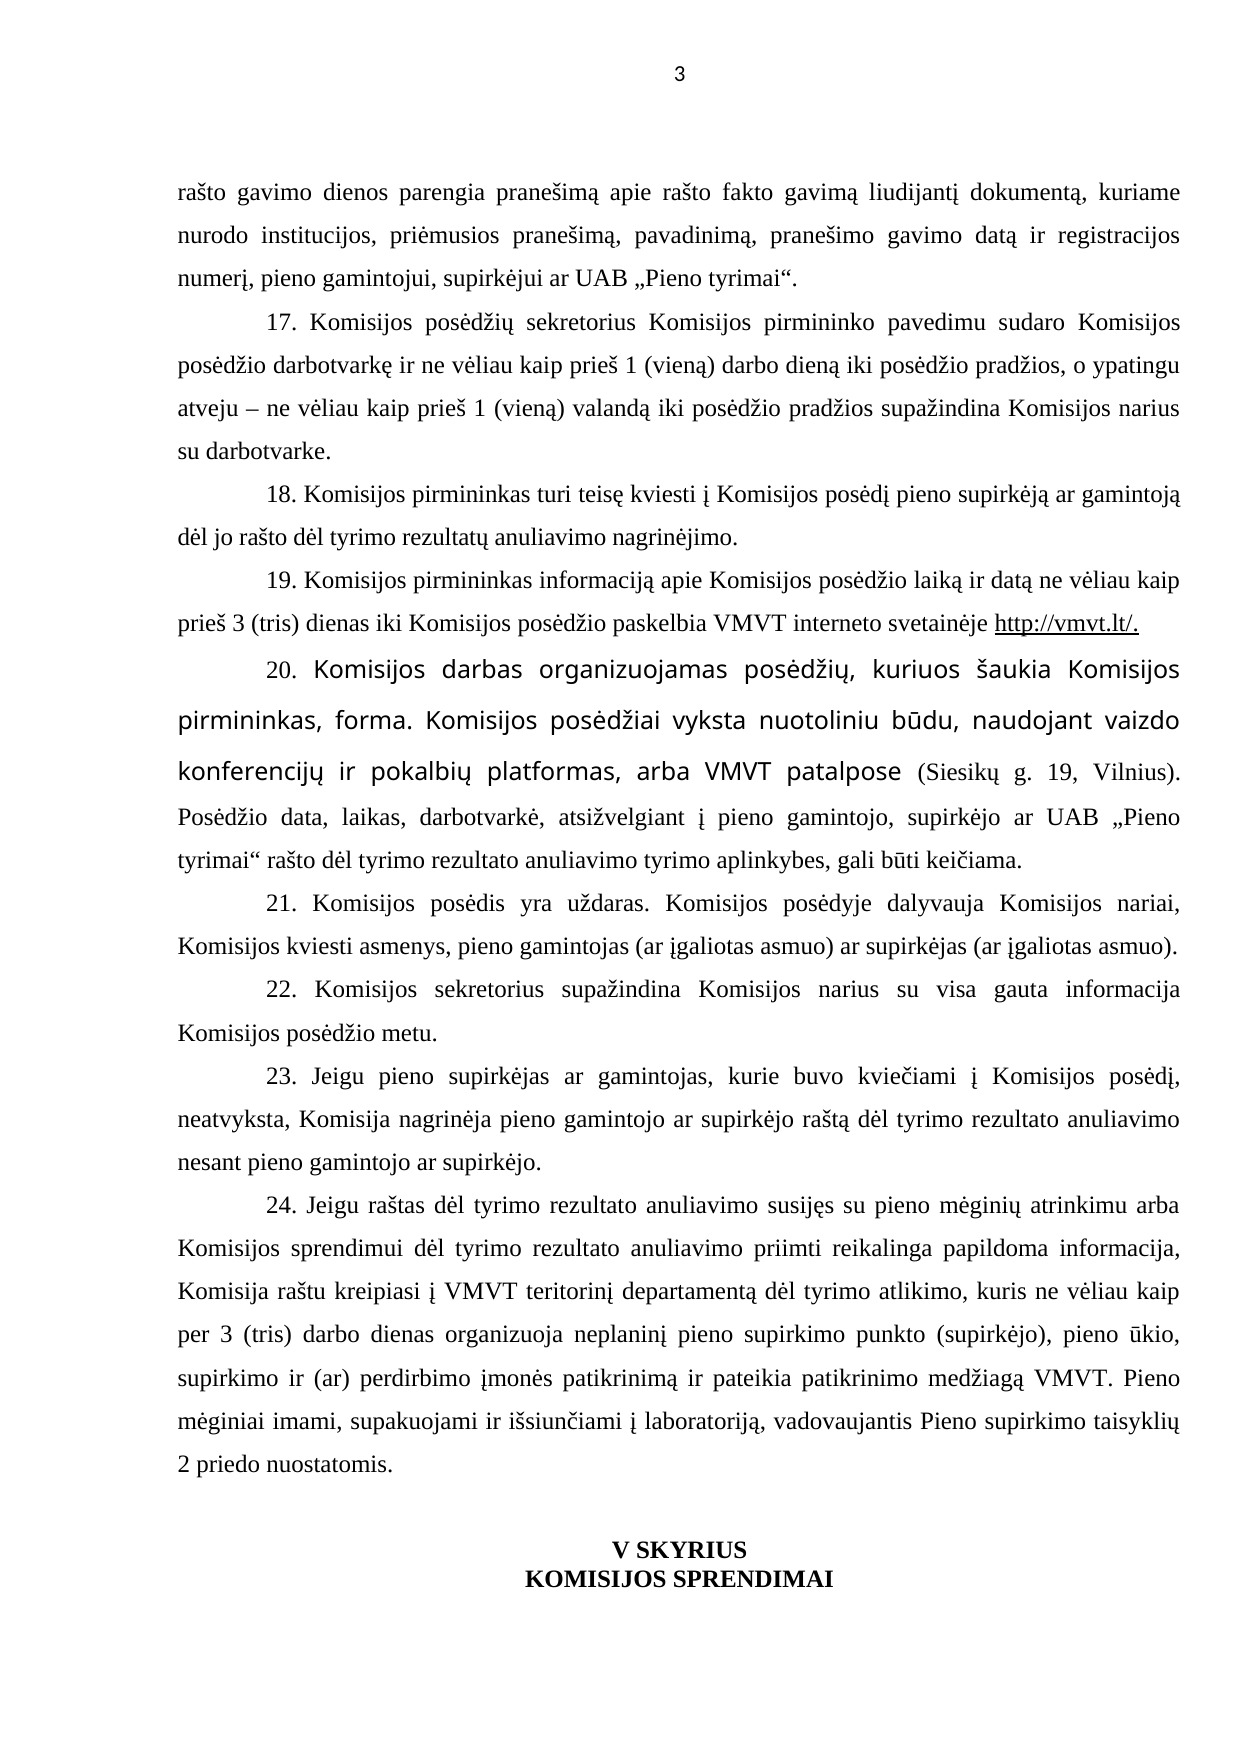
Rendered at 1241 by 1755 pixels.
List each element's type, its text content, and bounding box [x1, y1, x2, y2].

text 22. Komisijos sekretorius supažindina Komisijos narius su visa gauta informacija Komisijos posėdžio metu. [177, 974, 1181, 1046]
text 24. Jeigu raštas dėl tyrimo rezultato anuliavimo susijęs su pieno mėginių atrinkimu arba Komisijos sprendimui dėl tyrimo rezultato anuliavimo priimti reikalinga papildoma informacija, Komisija raštu kreipiasi į VMVT teritorinį departamentą dėl tyrimo atlikimo, kuris ne vėliau kaip per 3 (tris) darbo dienas organizuoja neplaninį pieno supirkimo punkto (supirkėjo), pieno ūkio, supirkimo ir (ar) perdirbimo įmonės patikrinimą ir pateikia patikrinimo medžiagą VMVT. Pieno mėginiai imami, supakuojami ir išsiunčiami į laboratoriją, vadovaujantis Pieno supirkimo taisyklių 2 priedo nuostatomis. [177, 1190, 1181, 1478]
text 19. Komisijos pirmininkas informaciją apie Komisijos posėdžio laiką ir datą ne vėliau kaip prieš 3 (tris) dienas iki Komisijos posėdžio paskelbia VMVT interneto svetainėje http://vmvt.lt/. [177, 565, 1181, 637]
text 21. Komisijos posėdis yra uždaras. Komisijos posėdyje dalyvauja Komisijos nariai, Komisijos kviesti asmenys, pieno gamintojas (ar įgaliotas asmuo) ar supirkėjas (ar įgaliotas asmuo). [177, 888, 1181, 960]
text V SKYRIUS [177, 1535, 1181, 1564]
text 20. Komisijos darbas organizuojamas posėdžių, kuriuos šaukia Komisijos pirmininkas, forma. Komisijos posėdžiai vyksta nuotoliniu būdu, naudojant vaizdo konferencijų ir pokalbių platformas, arba VMVT patalpose (Siesikų g. 19, Vilnius). Posėdžio data, laikas, darbotvarkė, atsižvelgiant į pieno gamintojo, supirkėjo ar UAB „Pieno tyrimai“ rašto dėl tyrimo rezultato anuliavimo tyrimo aplinkybes, gali būti keičiama. [177, 652, 1181, 874]
text 18. Komisijos pirmininkas turi teisę kviesti į Komisijos posėdį pieno supirkėją ar gamintoją dėl jo rašto dėl tyrimo rezultatų anuliavimo nagrinėjimo. [177, 479, 1181, 551]
text KOMISIJOS SPRENDIMAI [177, 1564, 1181, 1593]
text 17. Komisijos posėdžių sekretorius Komisijos pirmininko pavedimu sudaro Komisijos posėdžio darbotvarkę ir ne vėliau kaip prieš 1 (vieną) darbo dieną iki posėdžio pradžios, o ypatingu atveju – ne vėliau kaip prieš 1 (vieną) valandą iki posėdžio pradžios supažindina Komisijos narius su darbotvarke. [177, 307, 1181, 465]
text 23. Jeigu pieno supirkėjas ar gamintojas, kurie buvo kviečiami į Komisijos posėdį, neatvyksta, Komisija nagrinėja pieno gamintojo ar supirkėjo raštą dėl tyrimo rezultato anuliavimo nesant pieno gamintojo ar supirkėjo. [177, 1061, 1181, 1176]
text rašto gavimo dienos parengia pranešimą apie rašto fakto gavimą liudijantį dokumentą, kuriame nurodo institucijos, priėmusios pranešimą, pavadinimą, pranešimo gavimo datą ir registracijos numerį, pieno gamintojui, supirkėjui ar UAB „Pieno tyrimai“. [177, 177, 1181, 292]
